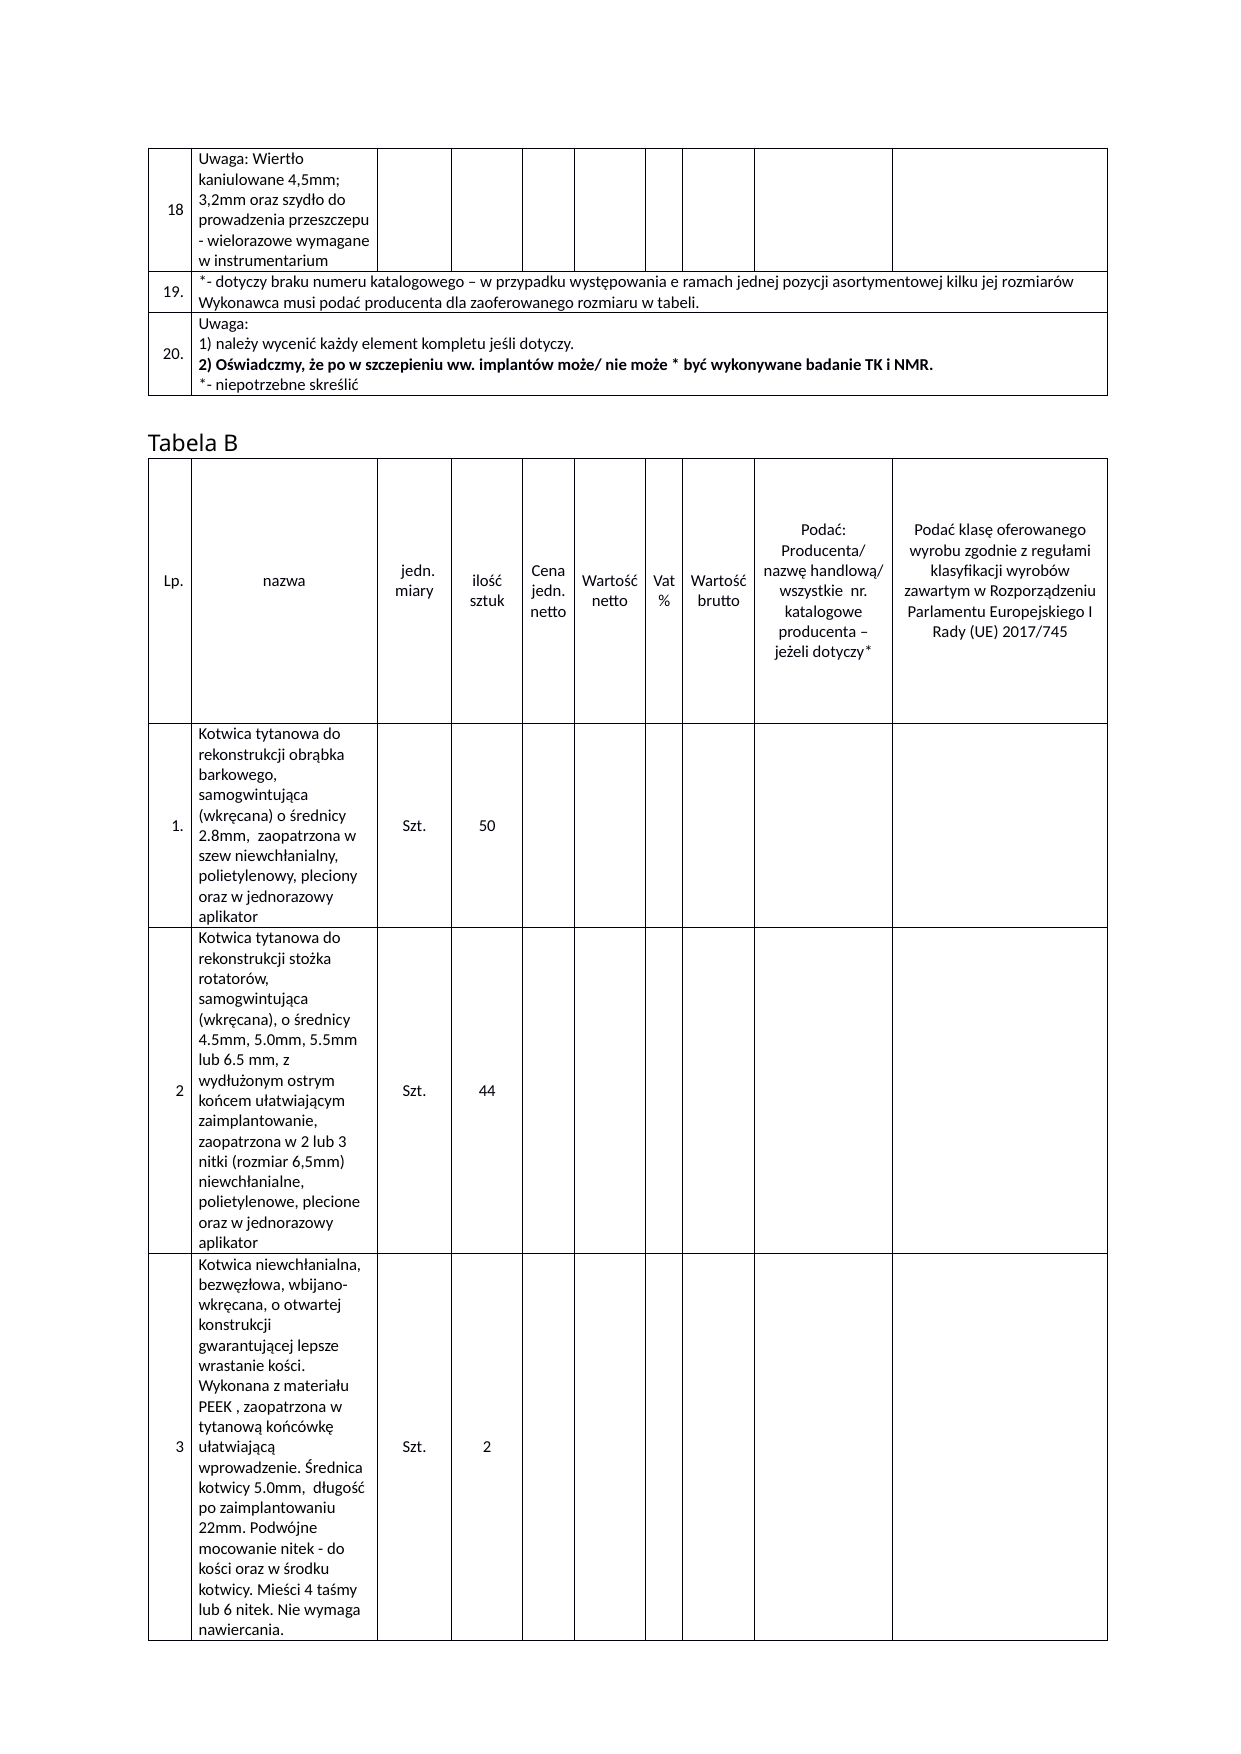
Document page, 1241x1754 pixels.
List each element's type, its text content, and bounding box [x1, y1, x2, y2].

table_cell [452, 149, 522, 271]
table_cell [683, 724, 754, 927]
table_cell [646, 149, 682, 271]
table_cell [523, 149, 574, 271]
table_header Vat % [646, 459, 682, 722]
table_header nazwa [192, 459, 377, 722]
table_cell [646, 724, 682, 927]
table_cell [755, 928, 892, 1253]
table_cell Szt. [378, 928, 451, 1253]
table_cell 1. [149, 724, 191, 927]
table_cell 50 [452, 724, 522, 927]
table_cell Kotwica tytanowa do rekonstrukcji stożka rotatorów, samogwintująca (wkręcana), o średnicy 4.5mm, 5.0mm, 5.5mm lub 6.5 mm, z wydłużonym ostrym końcem ułatwiającym zaimplantowanie, zaopatrzona w 2 lub 3 nitki (rozmiar 6,5mm) niewchłanialne, polietylenowe, plecione oraz w jednorazowy aplikator [192, 928, 377, 1253]
table_cell [755, 1254, 892, 1640]
table_cell [683, 928, 754, 1253]
table_cell Szt. [378, 1254, 451, 1640]
table_cell *- dotyczy braku numeru katalogowego – w przypadku występowania e ramach jednej pozycji asortymentowej kilku jej rozmiarów Wykonawca musi podać producenta dla zaoferowanego rozmiaru w tabeli. [192, 272, 1107, 312]
table_header Wartość netto [575, 459, 645, 722]
table_cell [523, 724, 574, 927]
table_cell [893, 1254, 1107, 1640]
table_header jedn. miary [378, 459, 451, 722]
table_cell [893, 724, 1107, 927]
table_header Wartość brutto [683, 459, 754, 722]
table_cell [575, 724, 645, 927]
table_header Cena jedn. netto [523, 459, 574, 722]
table_cell Uwaga: Wiertło kaniulowane 4,5mm; 3,2mm oraz szydło do prowadzenia przeszczepu - wielorazowe wymagane w instrumentarium [192, 149, 377, 271]
table_cell Uwaga: 1) należy wycenić każdy element kompletu jeśli dotyczy. 2) Oświadczmy, że po w szczepieniu ww. implantów może/ nie może * być wykonywane badanie TK i NMR. *- niepotrzebne skreślić [192, 313, 1107, 394]
table_cell Kotwica tytanowa do rekonstrukcji obrąbka barkowego, samogwintująca (wkręcana) o średnicy 2.8mm, zaopatrzona w szew niewchłanialny, polietylenowy, pleciony oraz w jednorazowy aplikator [192, 724, 377, 927]
table_cell [575, 149, 645, 271]
table_cell 20. [149, 313, 191, 394]
table_cell 44 [452, 928, 522, 1253]
table_cell [523, 928, 574, 1253]
table_header Lp. [149, 459, 191, 722]
table_cell 2 [452, 1254, 522, 1640]
table_cell [683, 1254, 754, 1640]
table_cell [646, 1254, 682, 1640]
table_cell [755, 149, 892, 271]
text Tabela B [148, 427, 1093, 458]
table_cell [893, 149, 1107, 271]
table_cell [378, 149, 451, 271]
table_cell [523, 1254, 574, 1640]
table_cell [646, 928, 682, 1253]
table_header Podać klasę oferowanego wyrobu zgodnie z regułami klasyfikacji wyrobów zawartym w Rozporządzeniu Parlamentu Europejskiego I Rady (UE) 2017/745 [893, 459, 1107, 722]
table_cell 18 [149, 149, 191, 271]
table_header ilość sztuk [452, 459, 522, 722]
table_cell [755, 724, 892, 927]
table_cell [575, 1254, 645, 1640]
table_cell [893, 928, 1107, 1253]
table_cell 19. [149, 272, 191, 312]
table_cell 3 [149, 1254, 191, 1640]
table_cell Szt. [378, 724, 451, 927]
table_cell 2 [149, 928, 191, 1253]
table_header Podać: Producenta/ nazwę handlową/ wszystkie nr. katalogowe producenta – jeżeli dotyczy* [755, 459, 892, 722]
table_cell [575, 928, 645, 1253]
table_cell [683, 149, 754, 271]
table_cell Kotwica niewchłanialna, bezwęzłowa, wbijano-wkręcana, o otwartej konstrukcji gwarantującej lepsze wrastanie kości. Wykonana z materiału PEEK , zaopatrzona w tytanową końcówkę ułatwiającą wprowadzenie. Średnica kotwicy 5.0mm, długość po zaimplantowaniu 22mm. Podwójne mocowanie nitek - do kości oraz w środku kotwicy. Mieści 4 taśmy lub 6 nitek. Nie wymaga nawiercania. [192, 1254, 377, 1640]
